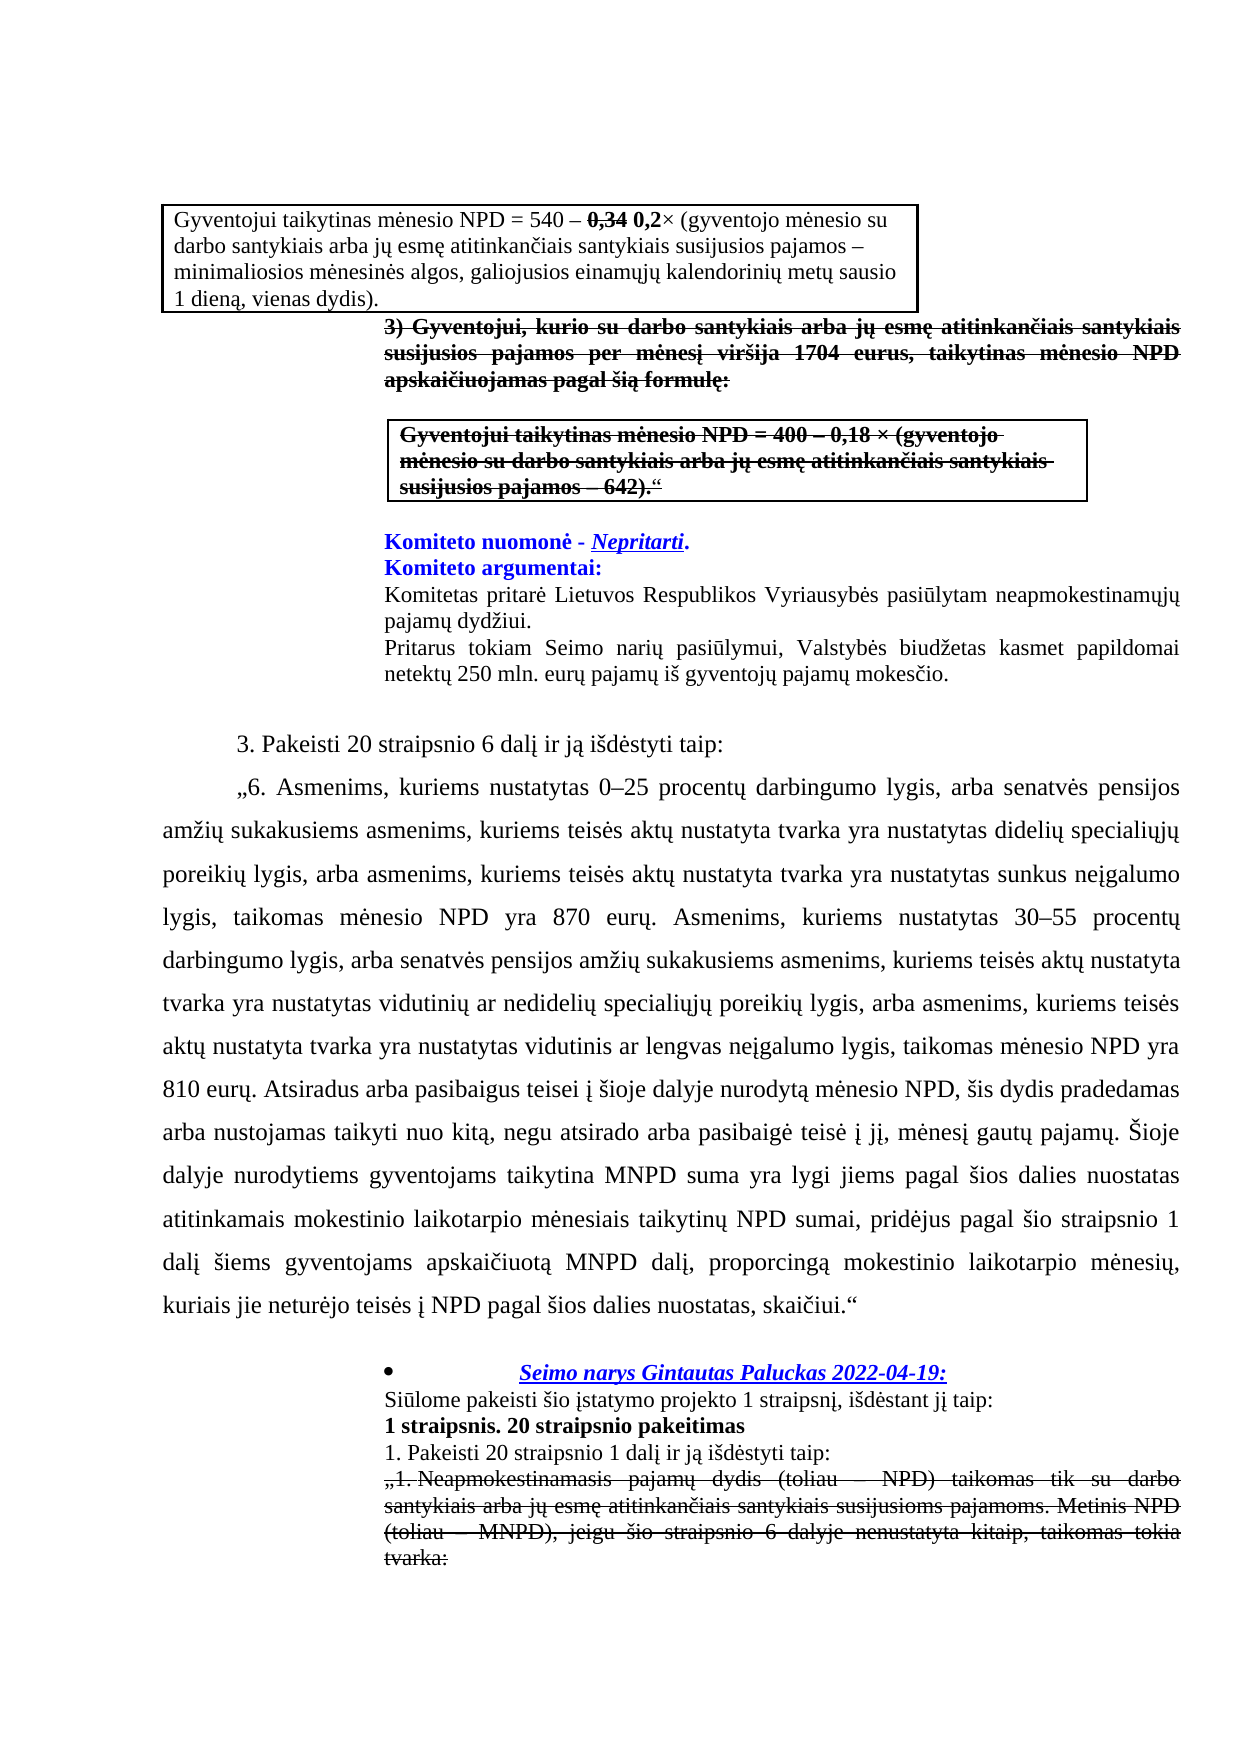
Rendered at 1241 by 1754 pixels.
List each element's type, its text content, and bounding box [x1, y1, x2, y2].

text 3) Gyventojui, kurio su darbo santykiais arba jų esmę atitinkančiais santykiais susijusios pajamos per mėnesį viršija 1704 eurus, taikytinas mėnesio NPD apskaičiuojamas pagal šią formulę: [384, 313, 1181, 328]
text Komiteto argumentai: [384, 554, 1181, 581]
text „6. Asmenims, kuriems nustatytas 0–25 procentų darbingumo lygis, arba senatvės pensijos amžių sukakusiems asmenims, kuriems teisės aktų nustatyta tvarka yra nustatytas didelių specialiųjų poreikių lygis, arba asmenims, kuriems teisės aktų nustatyta tvarka yra nustatytas sunkus neįgalumo lygis, taikomas mėnesio NPD yra 870 eurų. Asmenims, kuriems nustatytas 30–55 procentų darbingumo lygis, arba senatvės pensijos amžių sukakusiems asmenims, kuriems teisės aktų nustatyta tvarka yra nustatytas vidutinių ar nedidelių specialiųjų poreikių lygis, arba asmenims, kuriems teisės aktų nustatyta tvarka yra nustatytas vidutinis ar lengvas neįgalumo lygis, taikomas mėnesio NPD yra 810 eurų. Atsiradus arba pasibaigus teisei į šioje dalyje nurodytą mėnesio NPD, šis dydis pradedamas arba nustojamas taikyti nuo kitą, negu atsirado arba pasibaigė teisė į jį, mėnesį gautų pajamų. Šioje dalyje nurodytiems gyventojams taikytina MNPD suma yra lygi jiems pagal šios dalies nuostatas atitinkamais mokestinio laikotarpio mėnesiais taikytinų NPD sumai, pridėjus pagal šio straipsnio 1 dalį šiems gyventojams apskaičiuotą MNPD dalį, proporcingą mokestinio laikotarpio mėnesių, kuriais jie neturėjo teisės į NPD pagal šios dalies nuostatas, skaičiui.“ [162, 772, 1181, 1319]
text 3) Gyventojui, kurio su darbo santykiais arba jų esmę atitinkančiais santykiais susijusios pajamos per mėnesį viršija 1704 eurus, taikytinas mėnesio NPD apskaičiuojamas pagal šią formulę: [384, 355, 1181, 392]
text 1 straipsnis. 20 straipsnio pakeitimas [384, 1413, 1181, 1439]
text „1. Neapmokestinamasis pajamų dydis (toliau – NPD) taikomas tik su darbo santykiais arba jų esmę atitinkančiais santykiais susijusioms pajamoms. Metinis NPD (toliau – MNPD), jeigu šio straipsnio 6 dalyje nenustatyta kitaip, taikomas tokia tvarka: [384, 1507, 1181, 1532]
text 3. Pakeisti 20 straipsnio 6 dalį ir ją išdėstyti taip: [162, 729, 1181, 758]
text „1. Neapmokestinamasis pajamų dydis (toliau – NPD) taikomas tik su darbo santykiais arba jų esmę atitinkančiais santykiais susijusioms pajamoms. Metinis NPD (toliau – MNPD), jeigu šio straipsnio 6 dalyje nenustatyta kitaip, taikomas tokia tvarka: [384, 1481, 1181, 1506]
text „1. Neapmokestinamasis pajamų dydis (toliau – NPD) taikomas tik su darbo santykiais arba jų esmę atitinkančiais santykiais susijusioms pajamoms. Metinis NPD (toliau – MNPD), jeigu šio straipsnio 6 dalyje nenustatyta kitaip, taikomas tokia tvarka: [384, 1465, 1181, 1480]
text Komitetas pritarė Lietuvos Respublikos Vyriausybės pasiūlytam neapmokestinamųjų pajamų dydžiui. [384, 581, 1181, 633]
table_header Gyventojui taikytinas mėnesio NPD = 540 – 0,34 0,2× (gyventojo mėnesio su darbo santykiais arba jų esmę atitinkančiais santykiais susijusios pajamos – minimaliosios mėnesinės algos, galiojusios einamųjų kalendorinių metų sausio 1 dieną, vienas dydis). [164, 206, 916, 311]
text 3) Gyventojui, kurio su darbo santykiais arba jų esmę atitinkančiais santykiais susijusios pajamos per mėnesį viršija 1704 eurus, taikytinas mėnesio NPD apskaičiuojamas pagal šią formulę: [384, 329, 1181, 354]
text Pritarus tokiam Seimo narių pasiūlymui, Valstybės biudžetas kasmet papildomai netektų 250 mln. eurų pajamų iš gyventojų pajamų mokesčio. [384, 633, 1181, 686]
text Siūlome pakeisti šio įstatymo projekto 1 straipsnį, išdėstant jį taip: [384, 1386, 1181, 1413]
list Seimo narys Gintautas Paluckas 2022-04-19: [384, 1359, 1181, 1386]
text „1. Neapmokestinamasis pajamų dydis (toliau – NPD) taikomas tik su darbo santykiais arba jų esmę atitinkančiais santykiais susijusioms pajamoms. Metinis NPD (toliau – MNPD), jeigu šio straipsnio 6 dalyje nenustatyta kitaip, taikomas tokia tvarka: [384, 1534, 1181, 1571]
text Komiteto nuomonė - Nepritarti. [384, 528, 1181, 554]
table_header Gyventojui taikytinas mėnesio NPD = 400 – 0,18 × (gyventojo mėnesio su darbo santykiais arba jų esmę atitinkančiais santykiais susijusios pajamos – 642).“ [389, 421, 1086, 500]
text 1. Pakeisti 20 straipsnio 1 dalį ir ją išdėstyti taip: [384, 1439, 1181, 1465]
